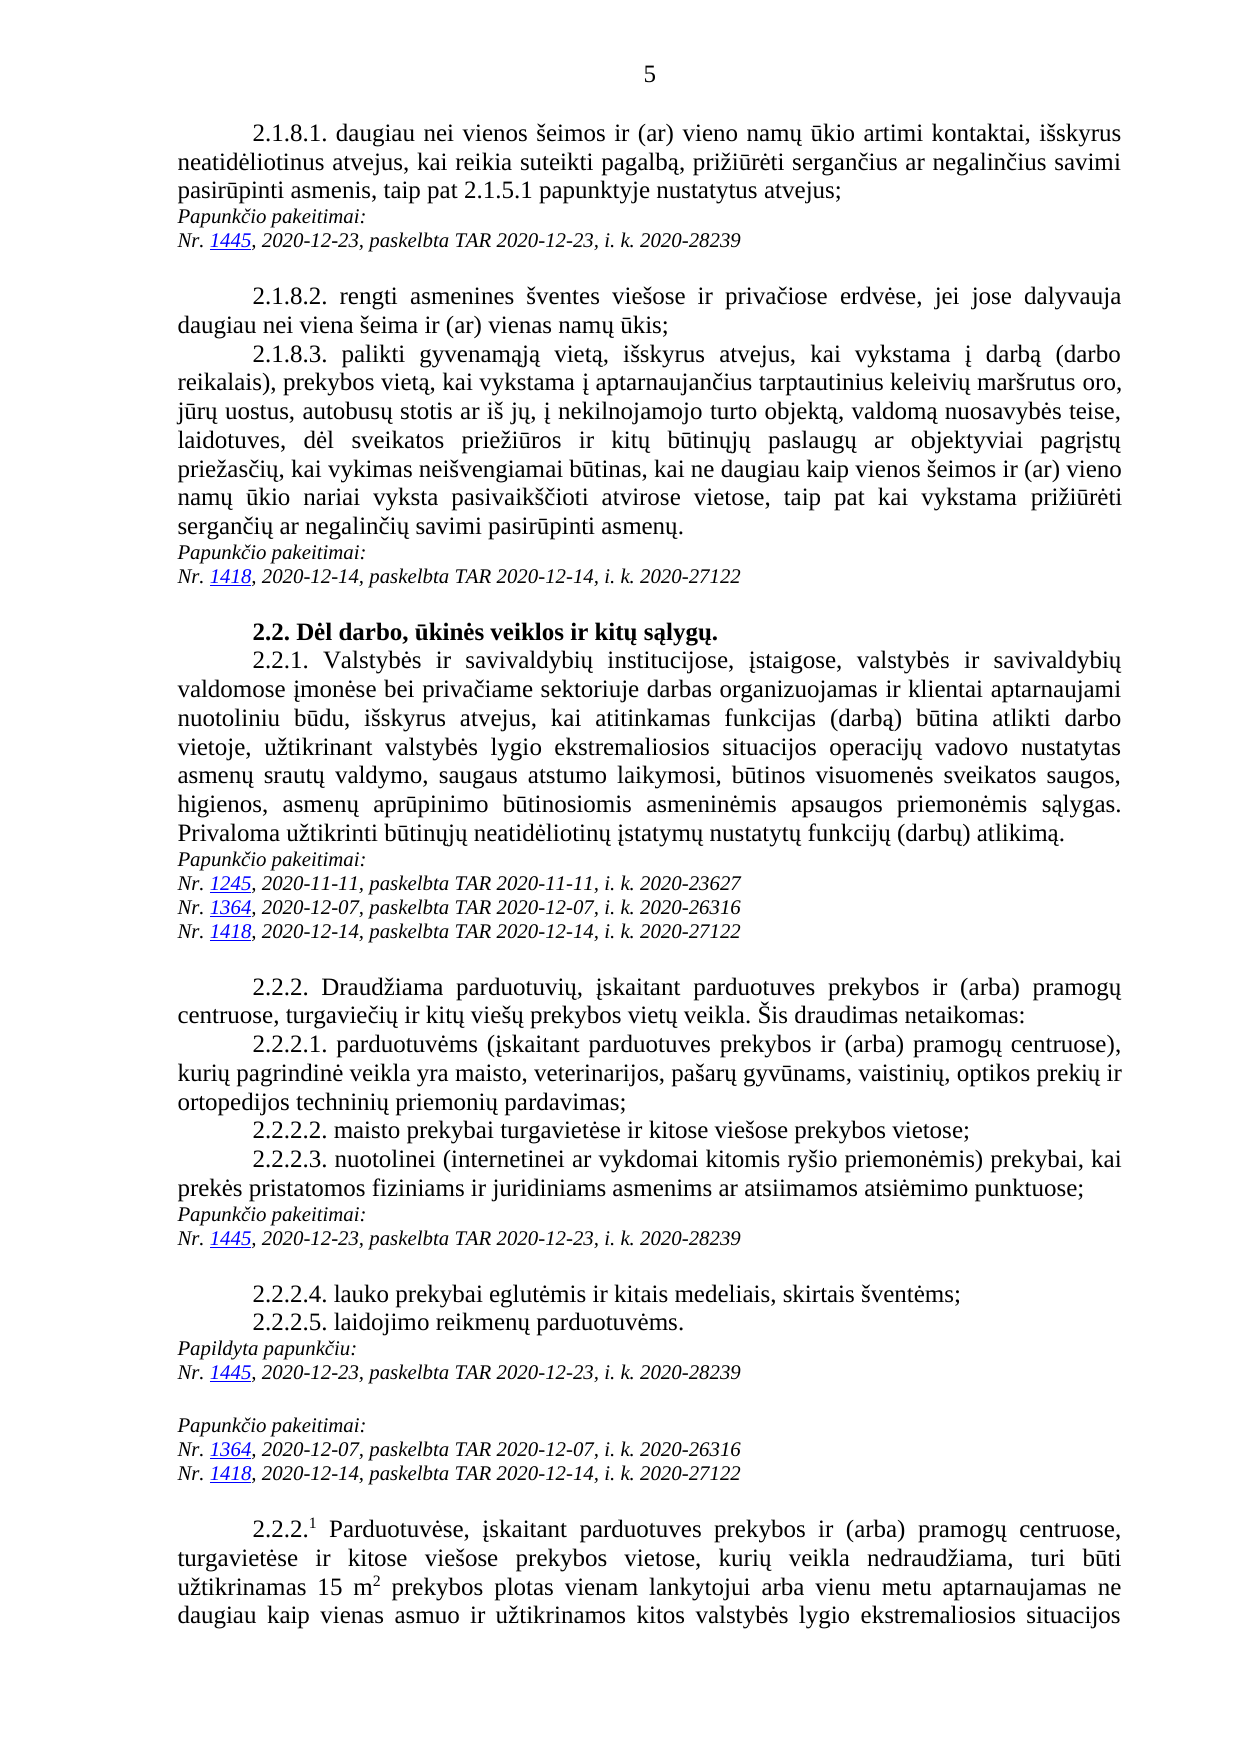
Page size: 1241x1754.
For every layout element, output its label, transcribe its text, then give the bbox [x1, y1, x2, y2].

text Nr. 1445, 2020-12-23, paskelbta TAR 2020-12-23, i. k. 2020-28239 [177, 1360, 1122, 1384]
text Papildyta papunkčiu: [177, 1336, 1122, 1360]
text Papunkčio pakeitimai: [177, 1413, 1122, 1437]
text 2.2.2.1 Parduotuvėse, įskaitant parduotuves prekybos ir (arba) pramogų centruose, turgavietėse ir kitose viešose prekybos vietose, kurių veikla nedraudžiama, turi būti užtikrinamas 15 m2 prekybos plotas vienam lankytojui arba vienu metu aptarnaujamas ne daugiau kaip vienas asmuo ir užtikrinamos kitos valstybės lygio ekstremaliosios situacijos [177, 1514, 1122, 1629]
text Nr. 1418, 2020-12-14, paskelbta TAR 2020-12-14, i. k. 2020-27122 [177, 1461, 1122, 1485]
text Papunkčio pakeitimai: [177, 847, 1122, 871]
text Nr. 1364, 2020-12-07, paskelbta TAR 2020-12-07, i. k. 2020-26316 [177, 895, 1122, 919]
text 2.2.2.3. nuotolinei (internetinei ar vykdomai kitomis ryšio priemonėmis) prekybai, kai prekės pristatomos fiziniams ir juridiniams asmenims ar atsiimamos atsiėmimo punktuose; [177, 1144, 1122, 1202]
text Papunkčio pakeitimai: [177, 204, 1122, 228]
text Papunkčio pakeitimai: [177, 540, 1122, 564]
text Nr. 1445, 2020-12-23, paskelbta TAR 2020-12-23, i. k. 2020-28239 [177, 1226, 1122, 1250]
text 2.2.1. Valstybės ir savivaldybių institucijose, įstaigose, valstybės ir savivaldybių valdomose įmonėse bei privačiame sektoriuje darbas organizuojamas ir klientai aptarnaujami nuotoliniu būdu, išskyrus atvejus, kai atitinkamas funkcijas (darbą) būtina atlikti darbo vietoje, užtikrinant valstybės lygio ekstremaliosios situacijos operacijų vadovo nustatytas asmenų srautų valdymo, saugaus atstumo laikymosi, būtinos visuomenės sveikatos saugos, higienos, asmenų aprūpinimo būtinosiomis asmeninėmis apsaugos priemonėmis sąlygas. Privaloma užtikrinti būtinųjų neatidėliotinų įstatymų nustatytų funkcijų (darbų) atlikimą. [177, 646, 1122, 847]
text 2.2.2.1. parduotuvėms (įskaitant parduotuves prekybos ir (arba) pramogų centruose), kurių pagrindinė veikla yra maisto, veterinarijos, pašarų gyvūnams, vaistinių, optikos prekių ir ortopedijos techninių priemonių pardavimas; [177, 1029, 1122, 1116]
text 2.2.2.5. laidojimo reikmenų parduotuvėms. [177, 1307, 1122, 1336]
text 2.2.2.4. lauko prekybai eglutėmis ir kitais medeliais, skirtais šventėms; [177, 1279, 1122, 1307]
text 2.2.2.2. maisto prekybai turgavietėse ir kitose viešose prekybos vietose; [177, 1116, 1122, 1144]
text 2.1.8.3. palikti gyvenamąją vietą, išskyrus atvejus, kai vykstama į darbą (darbo reikalais), prekybos vietą, kai vykstama į aptarnaujančius tarptautinius keleivių maršrutus oro, jūrų uostus, autobusų stotis ar iš jų, į nekilnojamojo turto objektą, valdomą nuosavybės teise, laidotuves, dėl sveikatos priežiūros ir kitų būtinųjų paslaugų ar objektyviai pagrįstų priežasčių, kai vykimas neišvengiamai būtinas, kai ne daugiau kaip vienos šeimos ir (ar) vieno namų ūkio nariai vyksta pasivaikščioti atvirose vietose, taip pat kai vykstama prižiūrėti sergančių ar negalinčių savimi pasirūpinti asmenų. [177, 339, 1122, 540]
text Nr. 1245, 2020-11-11, paskelbta TAR 2020-11-11, i. k. 2020-23627 [177, 871, 1122, 895]
text Papunkčio pakeitimai: [177, 1202, 1122, 1226]
text Nr. 1418, 2020-12-14, paskelbta TAR 2020-12-14, i. k. 2020-27122 [177, 564, 1122, 588]
text 2.1.8.1. daugiau nei vienos šeimos ir (ar) vieno namų ūkio artimi kontaktai, išskyrus neatidėliotinus atvejus, kai reikia suteikti pagalbą, prižiūrėti sergančius ar negalinčius savimi pasirūpinti asmenis, taip pat 2.1.5.1 papunktyje nustatytus atvejus; [177, 118, 1122, 204]
text 2.2. Dėl darbo, ūkinės veiklos ir kitų sąlygų. [177, 617, 1122, 646]
text Nr. 1364, 2020-12-07, paskelbta TAR 2020-12-07, i. k. 2020-26316 [177, 1437, 1122, 1461]
text 2.1.8.2. rengti asmenines šventes viešose ir privačiose erdvėse, jei jose dalyvauja daugiau nei viena šeima ir (ar) vienas namų ūkis; [177, 281, 1122, 339]
text Nr. 1445, 2020-12-23, paskelbta TAR 2020-12-23, i. k. 2020-28239 [177, 228, 1122, 252]
text Nr. 1418, 2020-12-14, paskelbta TAR 2020-12-14, i. k. 2020-27122 [177, 919, 1122, 943]
text 2.2.2. Draudžiama parduotuvių, įskaitant parduotuves prekybos ir (arba) pramogų centruose, turgaviečių ir kitų viešų prekybos vietų veikla. Šis draudimas netaikomas: [177, 972, 1122, 1029]
